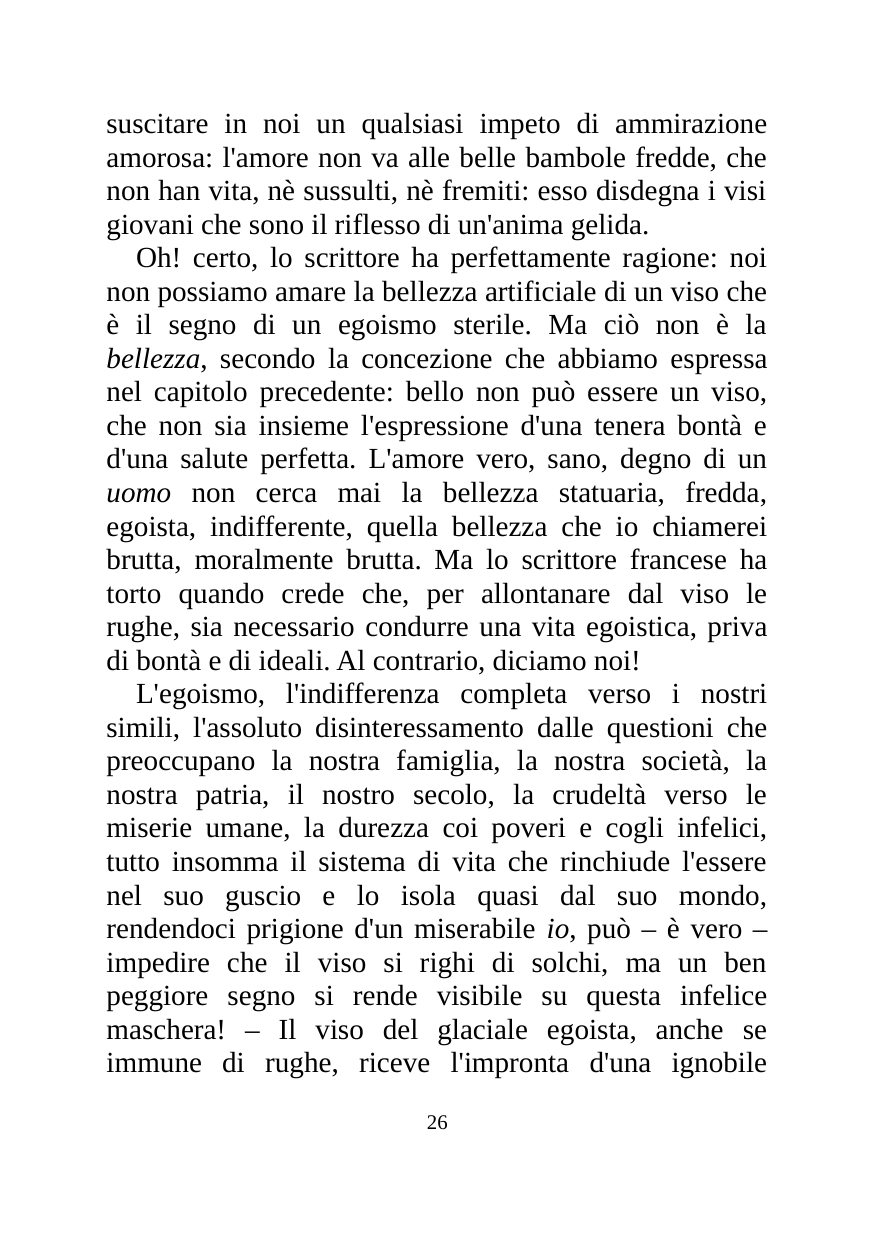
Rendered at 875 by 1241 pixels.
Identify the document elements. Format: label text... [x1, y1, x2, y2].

text L'egoismo, l'indifferenza completa verso i nostri simili, l'assoluto disinteressamento dalle questioni che preoccupano la nostra famiglia, la nostra società, la nostra patria, il nostro secolo, la crudeltà verso le miserie umane, la durezza coi poveri e cogli infelici, tutto insomma il sistema di vita che rinchiude l'essere nel suo guscio e lo isola quasi dal suo mondo, rendendoci prigione d'un miserabile io, può – è vero – impedire che il viso si righi di solchi, ma un ben peggiore segno si rende visibile su questa infelice maschera! – Il viso del glaciale egoista, anche se immune di rughe, riceve l'impronta d'una ignobile [106, 676, 768, 1079]
text Oh! certo, lo scrittore ha perfettamente ragione: noi non possiamo amare la bellezza artificiale di un viso che è il segno di un egoismo sterile. Ma ciò non è la bellezza, secondo la concezione che abbiamo espressa nel capitolo precedente: bello non può essere un viso, che non sia insieme l'espressione d'una tenera bontà e d'una salute perfetta. L'amore vero, sano, degno di un uomo non cerca mai la bellezza statuaria, fredda, egoista, indifferente, quella bellezza che io chiamerei brutta, moralmente brutta. Ma lo scrittore francese ha torto quando crede che, per allontanare dal viso le rughe, sia necessario condurre una vita egoistica, priva di bontà e di ideali. Al contrario, diciamo noi! [106, 240, 768, 676]
text suscitare in noi un qualsiasi impeto di ammirazione amorosa: l'amore non va alle belle bambole fredde, che non han vita, nè sussulti, nè fremiti: esso disdegna i visi giovani che sono il riflesso di un'anima gelida. [106, 106, 768, 240]
